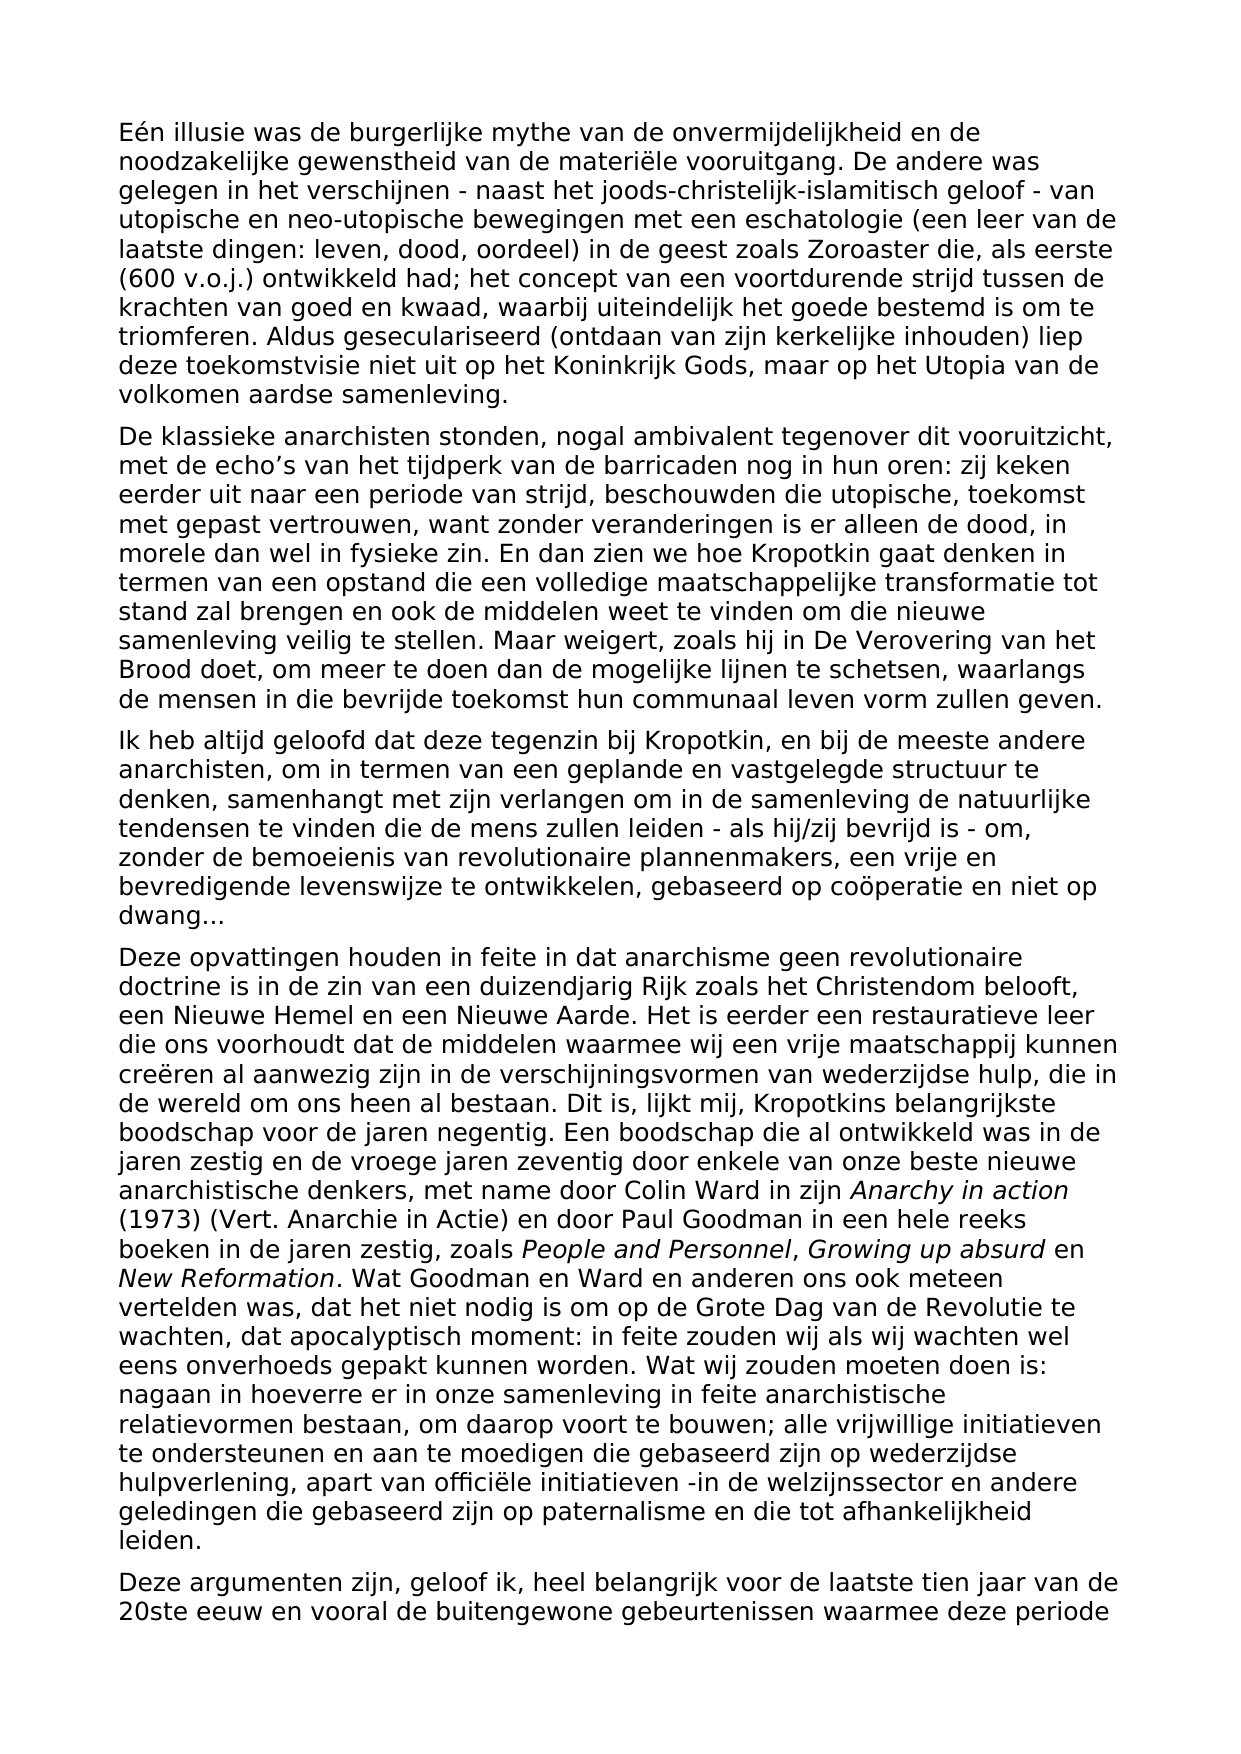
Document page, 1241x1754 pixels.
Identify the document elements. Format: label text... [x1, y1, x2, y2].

text Deze opvattingen houden in feite in dat anarchisme geen revolutionaire doctrine is in de zin van een duizendjarig Rijk zoals het Christendom belooft, een Nieuwe Hemel en een Nieuwe Aarde. Het is eerder een restauratieve leer die ons voorhoudt dat de middelen waarmee wij een vrije maatschappij kunnen creëren al aanwezig zijn in de verschijningsvormen van wederzijdse hulp, die in de wereld om ons heen al bestaan. Dit is, lijkt mij, Kropotkins belangrijkste boodschap voor de jaren negentig. Een boodschap die al ontwikkeld was in de jaren zestig en de vroege jaren zeventig door enkele van onze beste nieuwe anarchistische denkers, met name door Colin Ward in zijn Anarchy in action (1973) (Vert. Anarchie in Actie) en door Paul Goodman in een hele reeks boeken in de jaren zestig, zoals People and Personnel, Growing up absurd en New Reformation. Wat Goodman en Ward en anderen ons ook meteen vertelden was, dat het niet nodig is om op de Grote Dag van de Revolutie te wachten, dat apocalyptisch moment: in feite zouden wij als wij wachten wel eens onverhoeds gepakt kunnen worden. Wat wij zouden moeten doen is: nagaan in hoeverre er in onze samenleving in feite anarchistische relatievormen bestaan, om daarop voort te bouwen; alle vrijwillige initiatieven te ondersteunen en aan te moedigen die gebaseerd zijn op wederzijdse hulpverlening, apart van officiële initiatieven -in de welzijnssector en andere geledingen die gebaseerd zijn op paternalisme en die tot afhankelijkheid leiden. [118, 943, 1122, 1556]
text Eén illusie was de burgerlijke mythe van de onvermijdelijkheid en de noodzakelijke gewenstheid van de materiële vooruitgang. De andere was gelegen in het verschijnen - naast het joods-christelijk-islamitisch geloof - van utopische en neo-utopische bewegingen met een eschatologie (een leer van de laatste dingen: leven, dood, oordeel) in de geest zoals Zoroaster die, als eerste (600 v.o.j.) ontwikkeld had; het concept van een voortdurende strijd tussen de krachten van goed en kwaad, waarbij uiteindelijk het goede bestemd is om te triomferen. Aldus geseculariseerd (ontdaan van zijn kerkelijke inhouden) liep deze toekomstvisie niet uit op het Koninkrijk Gods, maar op het Utopia van de volkomen aardse samenleving. [118, 118, 1122, 410]
text De klassieke anarchisten stonden, nogal ambivalent tegenover dit vooruitzicht, met de echo’s van het tijdperk van de barricaden nog in hun oren: zij keken eerder uit naar een periode van strijd, beschouwden die utopische, toekomst met gepast vertrouwen, want zonder veranderingen is er alleen de dood, in morele dan wel in fysieke zin. En dan zien we hoe Kropotkin gaat denken in termen van een opstand die een volledige maatschappelijke transformatie tot stand zal brengen en ook de middelen weet te vinden om die nieuwe samenleving veilig te stellen. Maar weigert, zoals hij in De Verovering van het Brood doet, om meer te doen dan de mogelijke lijnen te schetsen, waarlangs de mensen in die bevrijde toekomst hun communaal leven vorm zullen geven. [118, 422, 1122, 714]
text Deze argumenten zijn, geloof ik, heel belangrijk voor de laatste tien jaar van de 20ste eeuw en vooral de buitengewone gebeurtenissen waarmee deze periode [118, 1568, 1122, 1626]
text Ik heb altijd geloofd dat deze tegenzin bij Kropotkin, en bij de meeste andere anarchisten, om in termen van een geplande en vastgelegde structuur te denken, samenhangt met zijn verlangen om in de samenleving de natuurlijke tendensen te vinden die de mens zullen leiden - als hij/zij bevrijd is - om, zonder de bemoeienis van revolutionaire plannenmakers, een vrije en bevredigende levenswijze te ontwikkelen, gebaseerd op coöperatie en niet op dwang... [118, 726, 1122, 931]
